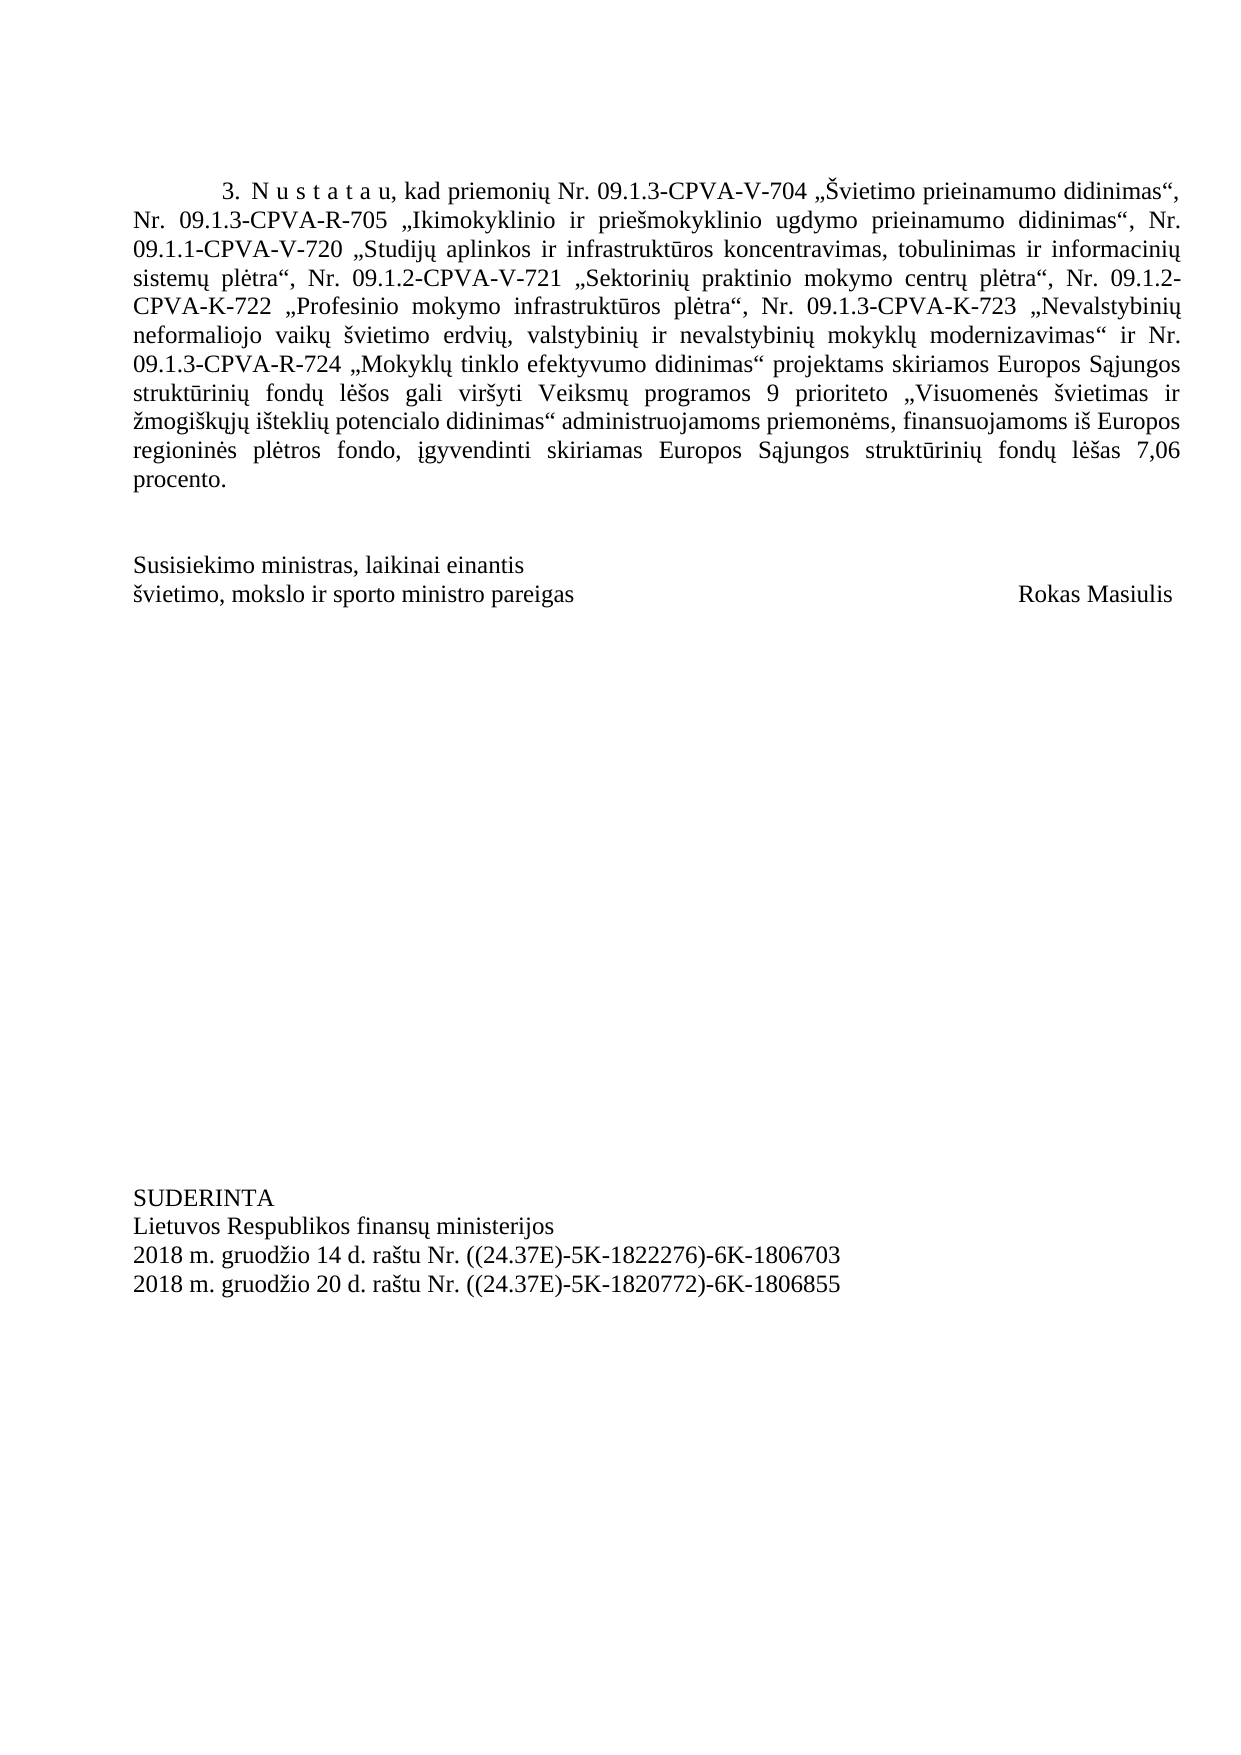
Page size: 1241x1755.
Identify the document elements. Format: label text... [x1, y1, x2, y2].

text SUDERINTA [133, 1183, 1181, 1211]
text 2018 m. gruodžio 14 d. raštu Nr. ((24.37E)-5K-1822276)-6K-1806703 [133, 1240, 1181, 1269]
text Susisiekimo ministras, laikinai einantis [133, 550, 1181, 579]
text 3. N u s t a t a u, kad priemonių Nr. 09.1.3-CPVA-V-704 „Švietimo prieinamumo didinimas“, Nr. 09.1.3-CPVA-R-705 „Ikimokyklinio ir priešmokyklinio ugdymo prieinamumo didinimas“, Nr. 09.1.1-CPVA-V-720 „Studijų aplinkos ir infrastruktūros koncentravimas, tobulinimas ir informacinių sistemų plėtra“, Nr. 09.1.2-CPVA-V-721 „Sektorinių praktinio mokymo centrų plėtra“, Nr. 09.1.2-CPVA-K-722 „Profesinio mokymo infrastruktūros plėtra“, Nr. 09.1.3-CPVA-K-723 „Nevalstybinių neformaliojo vaikų švietimo erdvių, valstybinių ir nevalstybinių mokyklų modernizavimas“ ir Nr. 09.1.3-CPVA-R-724 „Mokyklų tinklo efektyvumo didinimas“ projektams skiriamos Europos Sąjungos struktūrinių fondų lėšos gali viršyti Veiksmų programos 9 prioriteto „Visuomenės švietimas ir žmogiškųjų išteklių potencialo didinimas“ administruojamoms priemonėms, finansuojamoms iš Europos regioninės plėtros fondo, įgyvendinti skiriamas Europos Sąjungos struktūrinių fondų lėšas 7,06 procento. [133, 176, 1181, 493]
text Lietuvos Respublikos finansų ministerijos [133, 1211, 1181, 1240]
text 2018 m. gruodžio 20 d. raštu Nr. ((24.37E)-5K-1820772)-6K-1806855 [133, 1269, 1181, 1298]
text švietimo, mokslo ir sporto ministro pareigas Rokas Masiulis [133, 579, 1181, 608]
